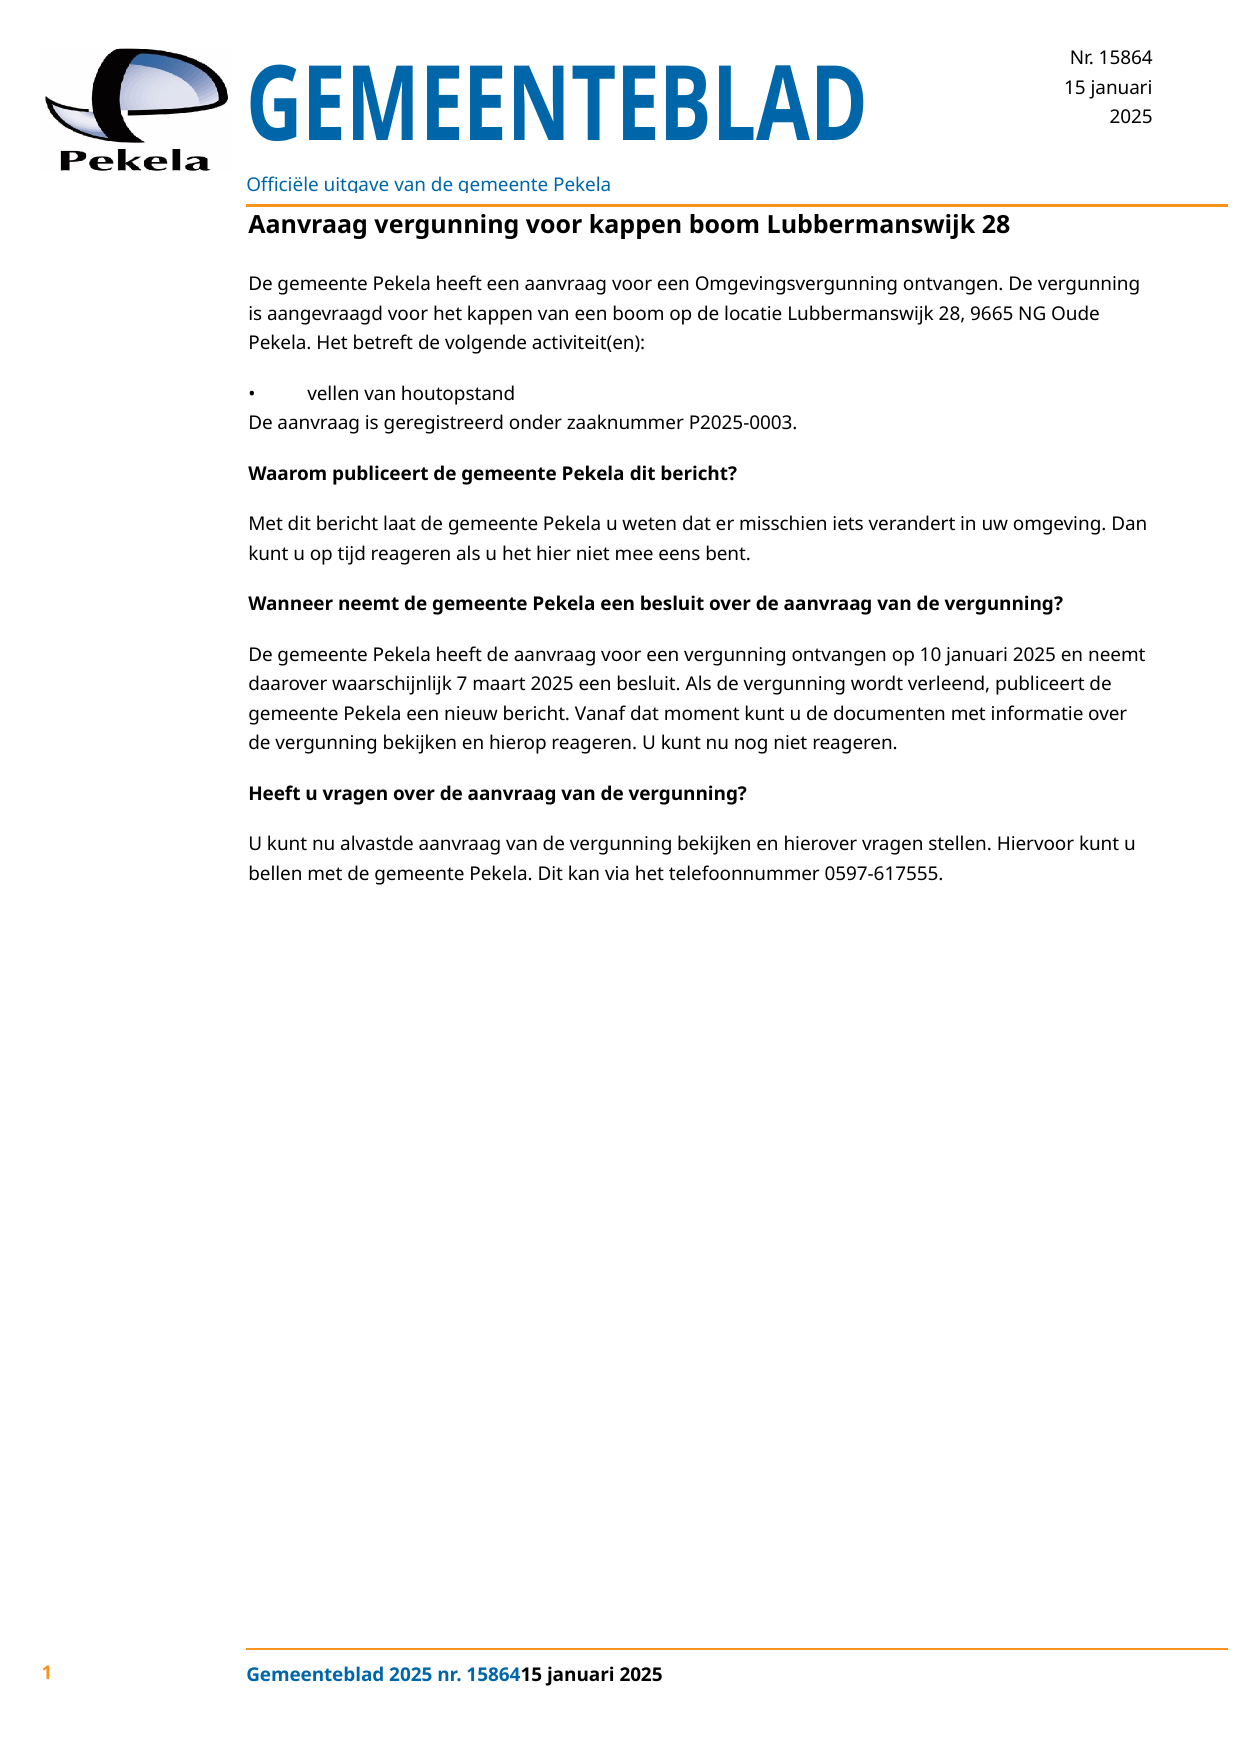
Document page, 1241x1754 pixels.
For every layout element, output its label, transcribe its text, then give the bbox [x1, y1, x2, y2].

text De aanvraag is geregistreerd onder zaaknummer P2025-0003. [248, 409, 1152, 435]
text U kunt nu alvastde aanvraag van de vergunning bekijken en hierover vragen stellen. Hiervoor kunt u bellen met de gemeente Pekela. Dit kan via het telefoonnummer 0597-617555. [248, 830, 1152, 886]
text Wanneer neemt de gemeente Pekela een besluit over de aanvraag van de vergunning? [248, 590, 1152, 616]
list vellen van houtopstand [248, 380, 1152, 406]
text De gemeente Pekela heeft een aanvraag voor een Omgevingsvergunning ontvangen. De vergunning is aangevraagd voor het kappen van een boom op de locatie Lubbermanswijk 28, 9665 NG Oude Pekela. Het betreft de volgende activiteit(en): [248, 270, 1152, 355]
text Heeft u vragen over de aanvraag van de vergunning? [248, 780, 1152, 806]
picture [41, 47, 231, 172]
text Aanvraag vergunning voor kappen boom Lubbermanswijk 28 [248, 207, 1152, 241]
text Waarom publiceert de gemeente Pekela dit bericht? [248, 460, 1152, 486]
text De gemeente Pekela heeft de aanvraag voor een vergunning ontvangen op 10 januari 2025 en neemt daarover waarschijnlijk 7 maart 2025 een besluit. Als de vergunning wordt verleend, publiceert de gemeente Pekela een nieuw bericht. Vanaf dat moment kunt u de documenten met informatie over de vergunning bekijken en hierop reageren. U kunt nu nog niet reageren. [248, 641, 1152, 755]
text Met dit bericht laat de gemeente Pekela u weten dat er misschien iets verandert in uw omgeving. Dan kunt u op tijd reageren als u het hier niet mee eens bent. [248, 510, 1152, 566]
